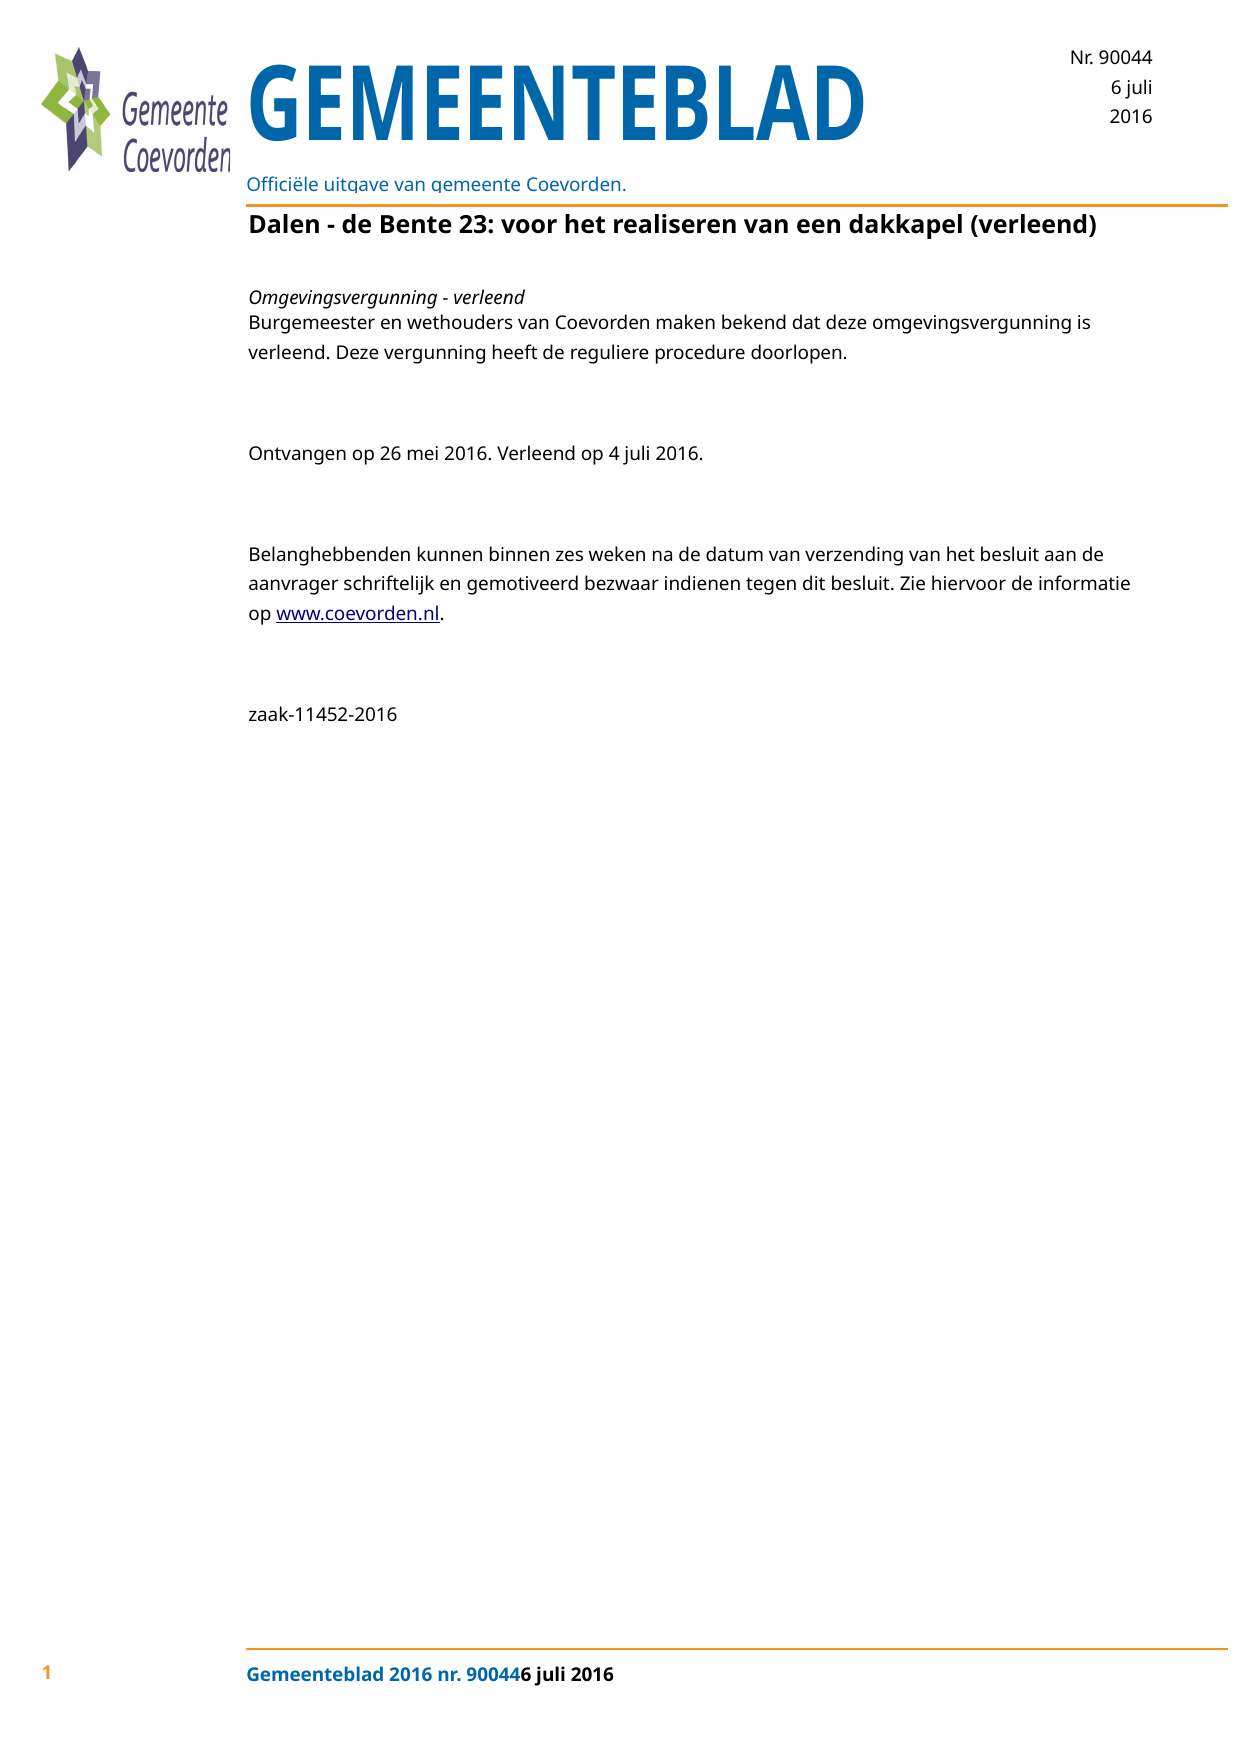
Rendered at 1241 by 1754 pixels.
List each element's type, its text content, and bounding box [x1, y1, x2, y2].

text Ontvangen op 26 mei 2016. Verleend op 4 juli 2016. [248, 440, 1152, 466]
text zaak-11452-2016 [248, 701, 1152, 727]
text Omgevingsvergunning - verleend [248, 284, 1152, 309]
text Burgemeester en wethouders van Coevorden maken bekend dat deze omgevingsvergunning is verleend. Deze vergunning heeft de reguliere procedure doorlopen. [248, 309, 1152, 365]
text Belanghebbenden kunnen binnen zes weken na de datum van verzending van het besluit aan de aanvrager schriftelijk en gemotiveerd bezwaar indienen tegen dit besluit. Zie hiervoor de informatie op www.coevorden.nl. [248, 541, 1152, 626]
picture [41, 47, 231, 172]
text Dalen - de Bente 23: voor het realiseren van een dakkapel (verleend) [248, 207, 1152, 241]
